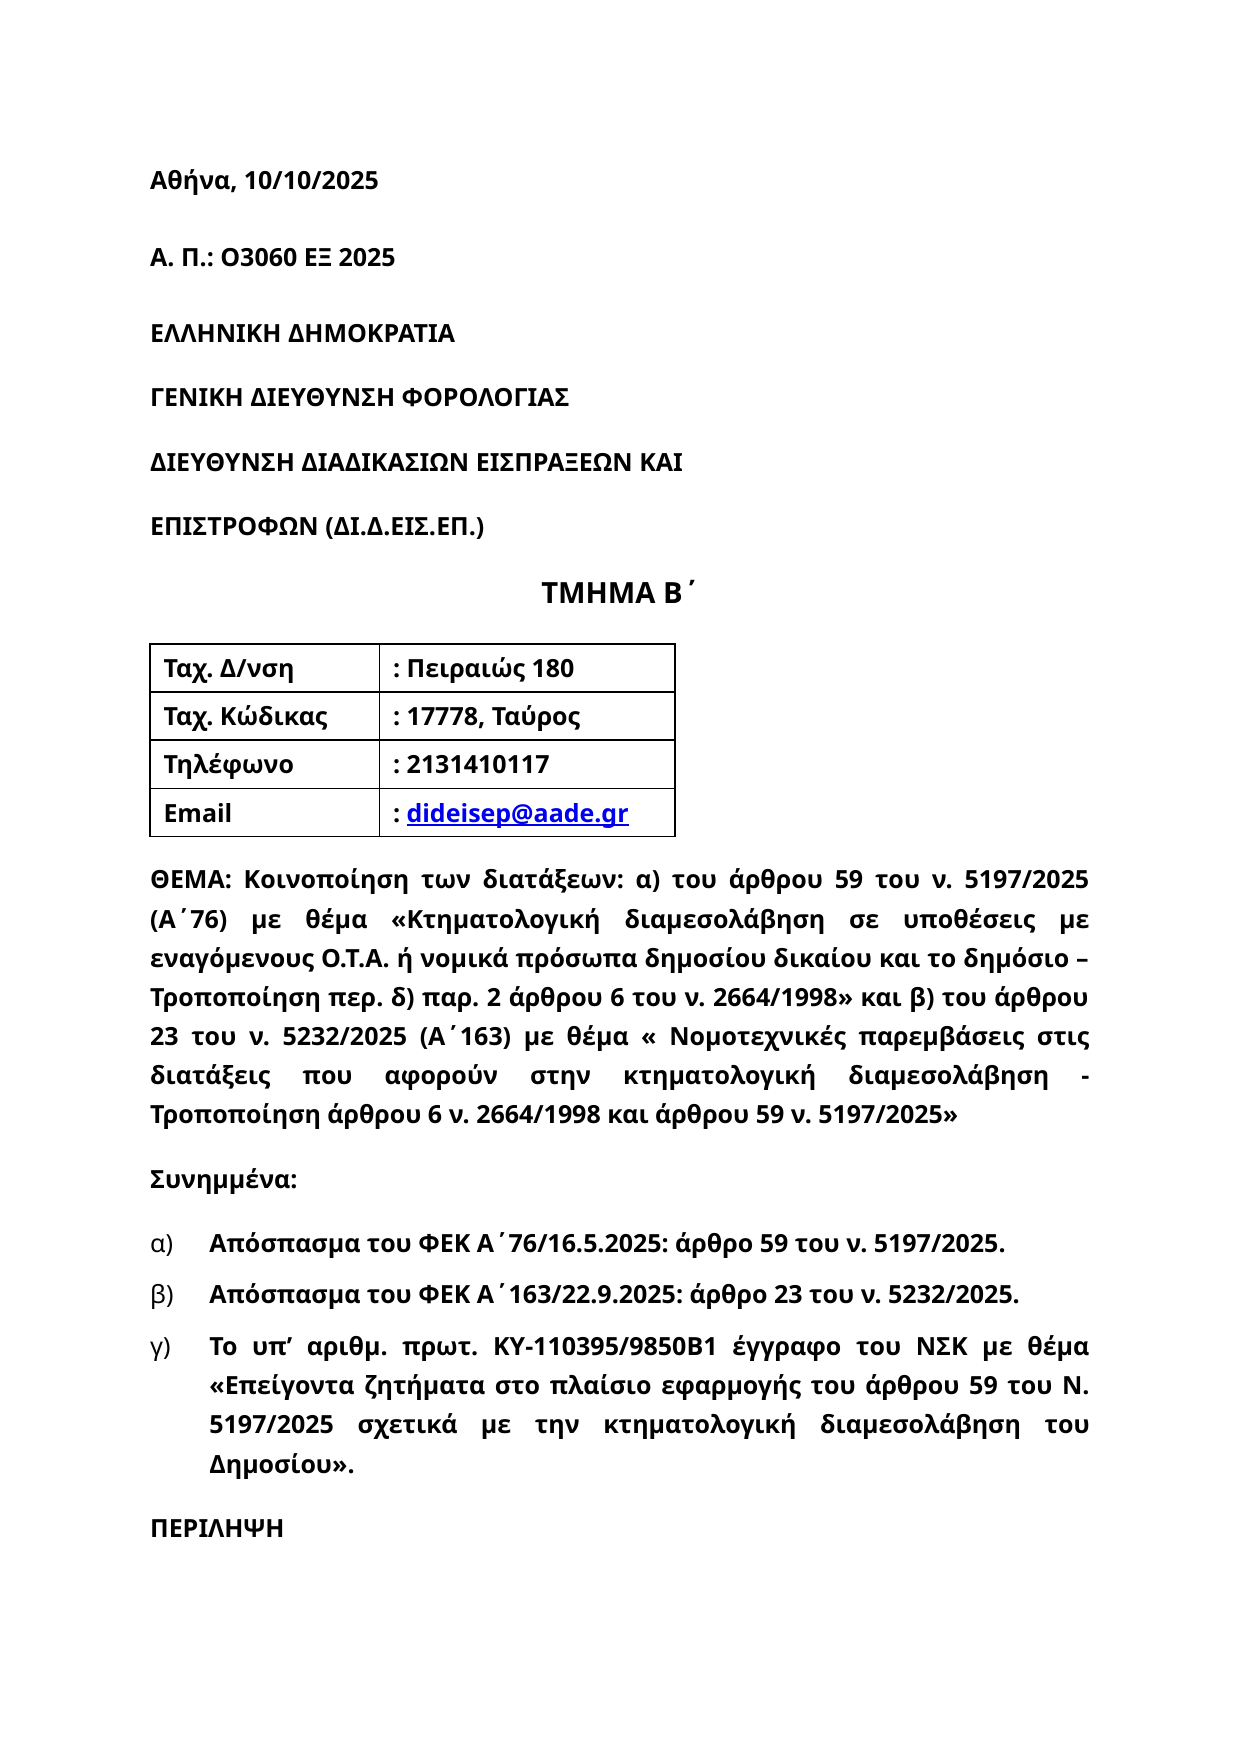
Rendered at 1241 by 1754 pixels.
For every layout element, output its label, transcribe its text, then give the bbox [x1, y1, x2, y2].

text ΓΕΝΙΚΗ ΔΙΕΥΘΥΝΣΗ ΦΟΡΟΛΟΓΙΑΣ [150, 380, 1090, 414]
list α) Απόσπασμα του ΦΕΚ Α΄76/16.5.2025: άρθρο 59 του ν. 5197/2025. [150, 1226, 1090, 1259]
title Αθήνα, 10/10/2025 [150, 162, 1090, 197]
table_cell : 2131410117 [380, 741, 674, 787]
text ΕΛΛΗΝΙΚΗ ΔΗΜΟΚΡΑΤΙΑ [150, 316, 1090, 350]
table_header Ταχ. Δ/νση [151, 645, 379, 691]
text ΘΕΜΑ: Κοινοποίηση των διατάξεων: α) του άρθρου 59 του ν. 5197/2025 (Α΄76) με θέμα «Κτηματολογική διαμεσολάβηση σε υποθέσεις με εναγόμενους Ο.Τ.Α. ή νομικά πρόσωπα δημοσίου δικαίου και το δημόσιο – Τροποποίηση περ. δ) παρ. 2 άρθρου 6 του ν. 2664/1998» και β) του άρθρου 23 του ν. 5232/2025 (Α΄163) με θέμα « Νομοτεχνικές παρεμβάσεις στις διατάξεις που αφορούν στην κτηματολογική διαμεσολάβηση - Τροποποίηση άρθρου 6 ν. 2664/1998 και άρθρου 59 ν. 5197/2025» [150, 862, 1090, 1131]
table_cell Email [151, 789, 379, 836]
list β) Απόσπασμα του ΦΕΚ Α΄163/22.9.2025: άρθρο 23 του ν. 5232/2025. [150, 1277, 1090, 1311]
text ΠΕΡΙΛΗΨΗ [150, 1511, 1090, 1544]
text Συνημμένα: [150, 1161, 1090, 1195]
title Α. Π.: Ο3060 ΕΞ 2025 [150, 239, 1090, 273]
table_cell Τηλέφωνο [151, 741, 379, 787]
list γ) Το υπ’ αριθμ. πρωτ. ΚΥ-110395/9850Β1 έγγραφο του ΝΣΚ με θέμα «Επείγοντα ζητήματα στο πλαίσιο εφαρμογής του άρθρου 59 του Ν. 5197/2025 σχετικά με την κτηματολογική διαμεσολάβηση του Δημοσίου». [150, 1329, 1090, 1480]
subtitle ΤΜΗΜΑ Β΄ [150, 572, 1090, 612]
table_header : Πειραιώς 180 [380, 645, 674, 691]
text ΕΠΙΣΤΡΟΦΩΝ (ΔΙ.Δ.ΕΙΣ.ΕΠ.) [150, 508, 1090, 542]
table_cell : 17778, Ταύρος [380, 693, 674, 739]
text ΔΙΕΥΘΥΝΣΗ ΔΙΑΔΙΚΑΣΙΩΝ ΕΙΣΠΡΑΞΕΩΝ ΚΑΙ [150, 444, 1090, 478]
table_cell : dideisep@aade.gr [380, 789, 674, 836]
table_cell Ταχ. Κώδικας [151, 693, 379, 739]
